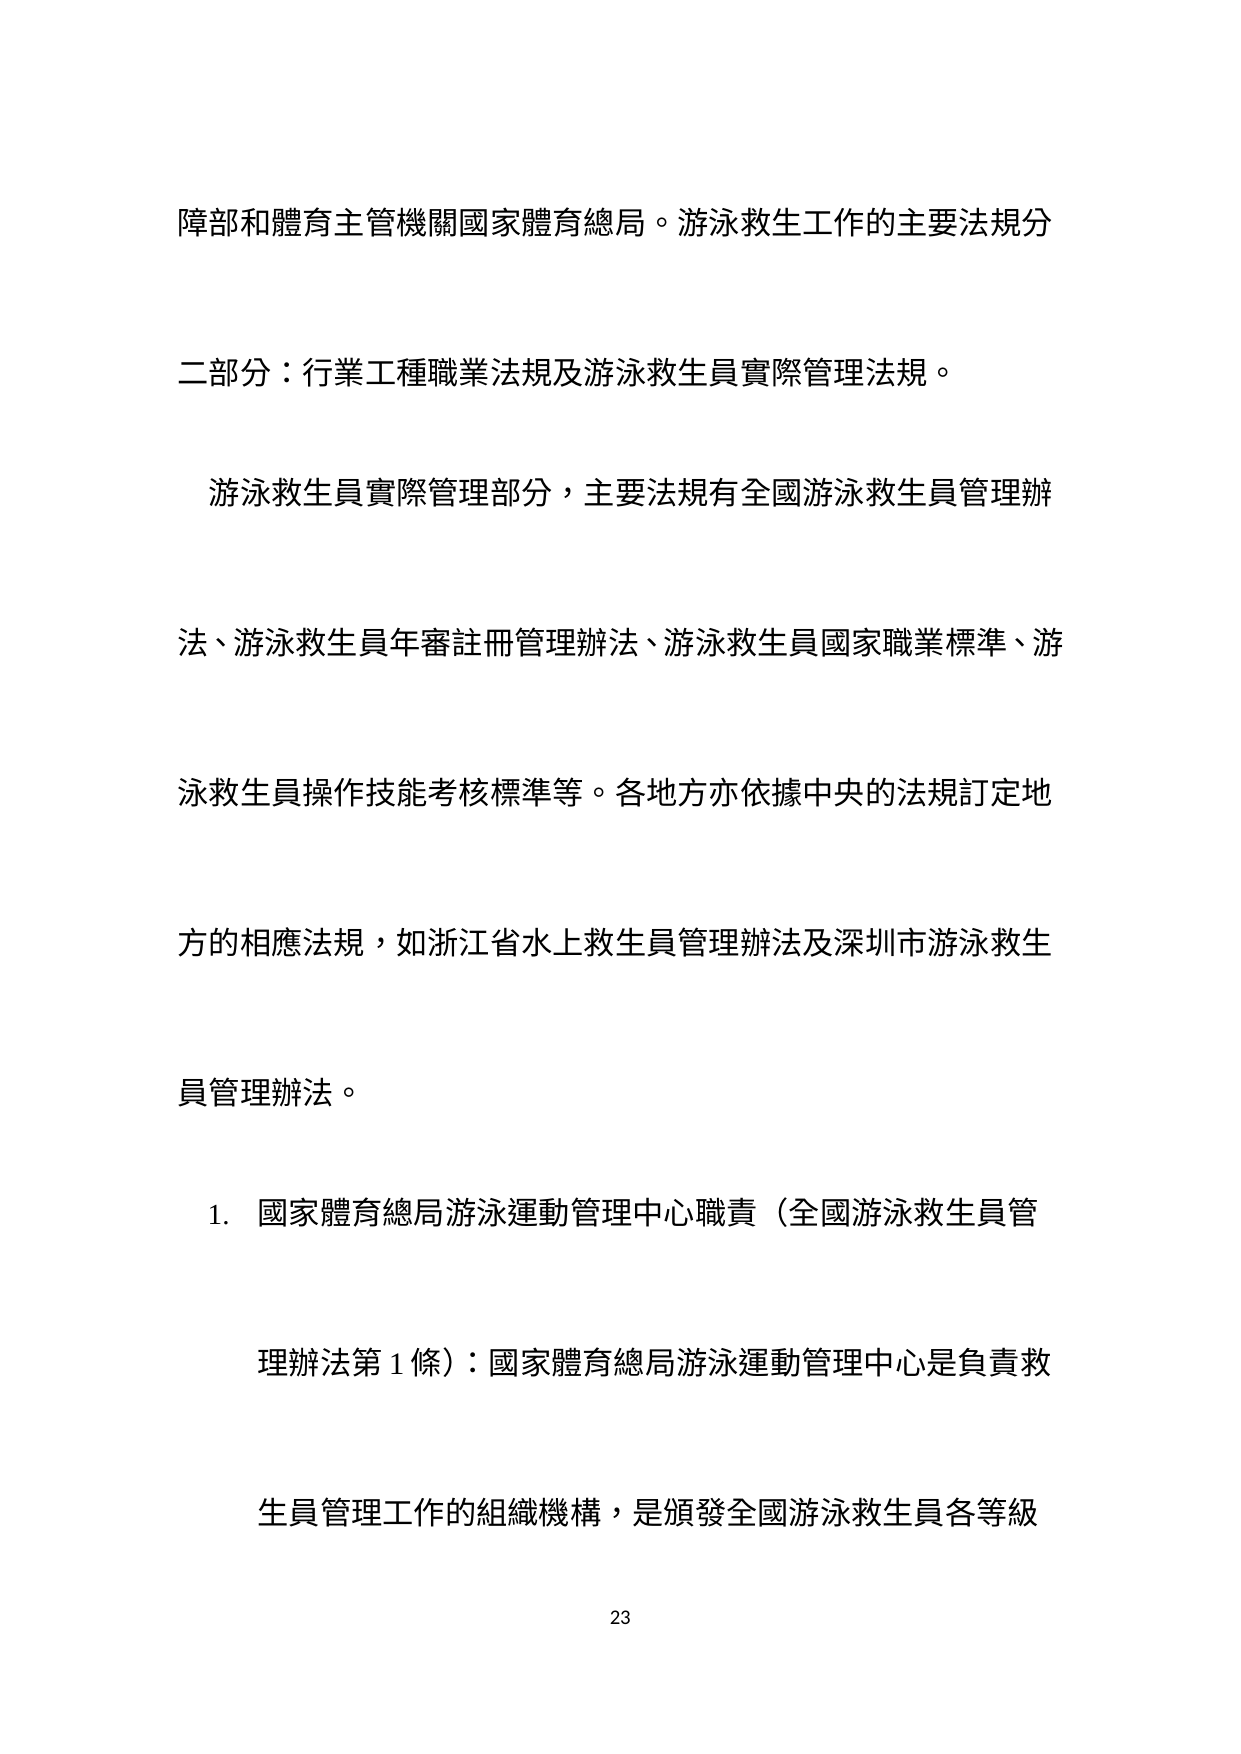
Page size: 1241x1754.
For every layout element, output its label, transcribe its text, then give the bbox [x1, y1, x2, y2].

text 障部和體育主管機關國家體育總局。游泳救生工作的主要法規分二部分：行業工種職業法規及游泳救生員實際管理法規。 [177, 183, 1063, 408]
list 國家體育總局游泳運動管理中心職責（全國游泳救生員管理辦法第1條）：國家體育總局游泳運動管理中心是負責救生員管理工作的組織機構，是頒發全國游泳救生員各等級 [207, 1174, 1063, 1549]
text 游泳救生員實際管理部分，主要法規有全國游泳救生員管理辦法、游泳救生員年審註冊管理辦法、游泳救生員國家職業標準、游泳救生員操作技能考核標準等。各地方亦依據中央的法規訂定地方的相應法規，如浙江省水上救生員管理辦法及深圳市游泳救生員管理辦法。 [177, 453, 1063, 1128]
